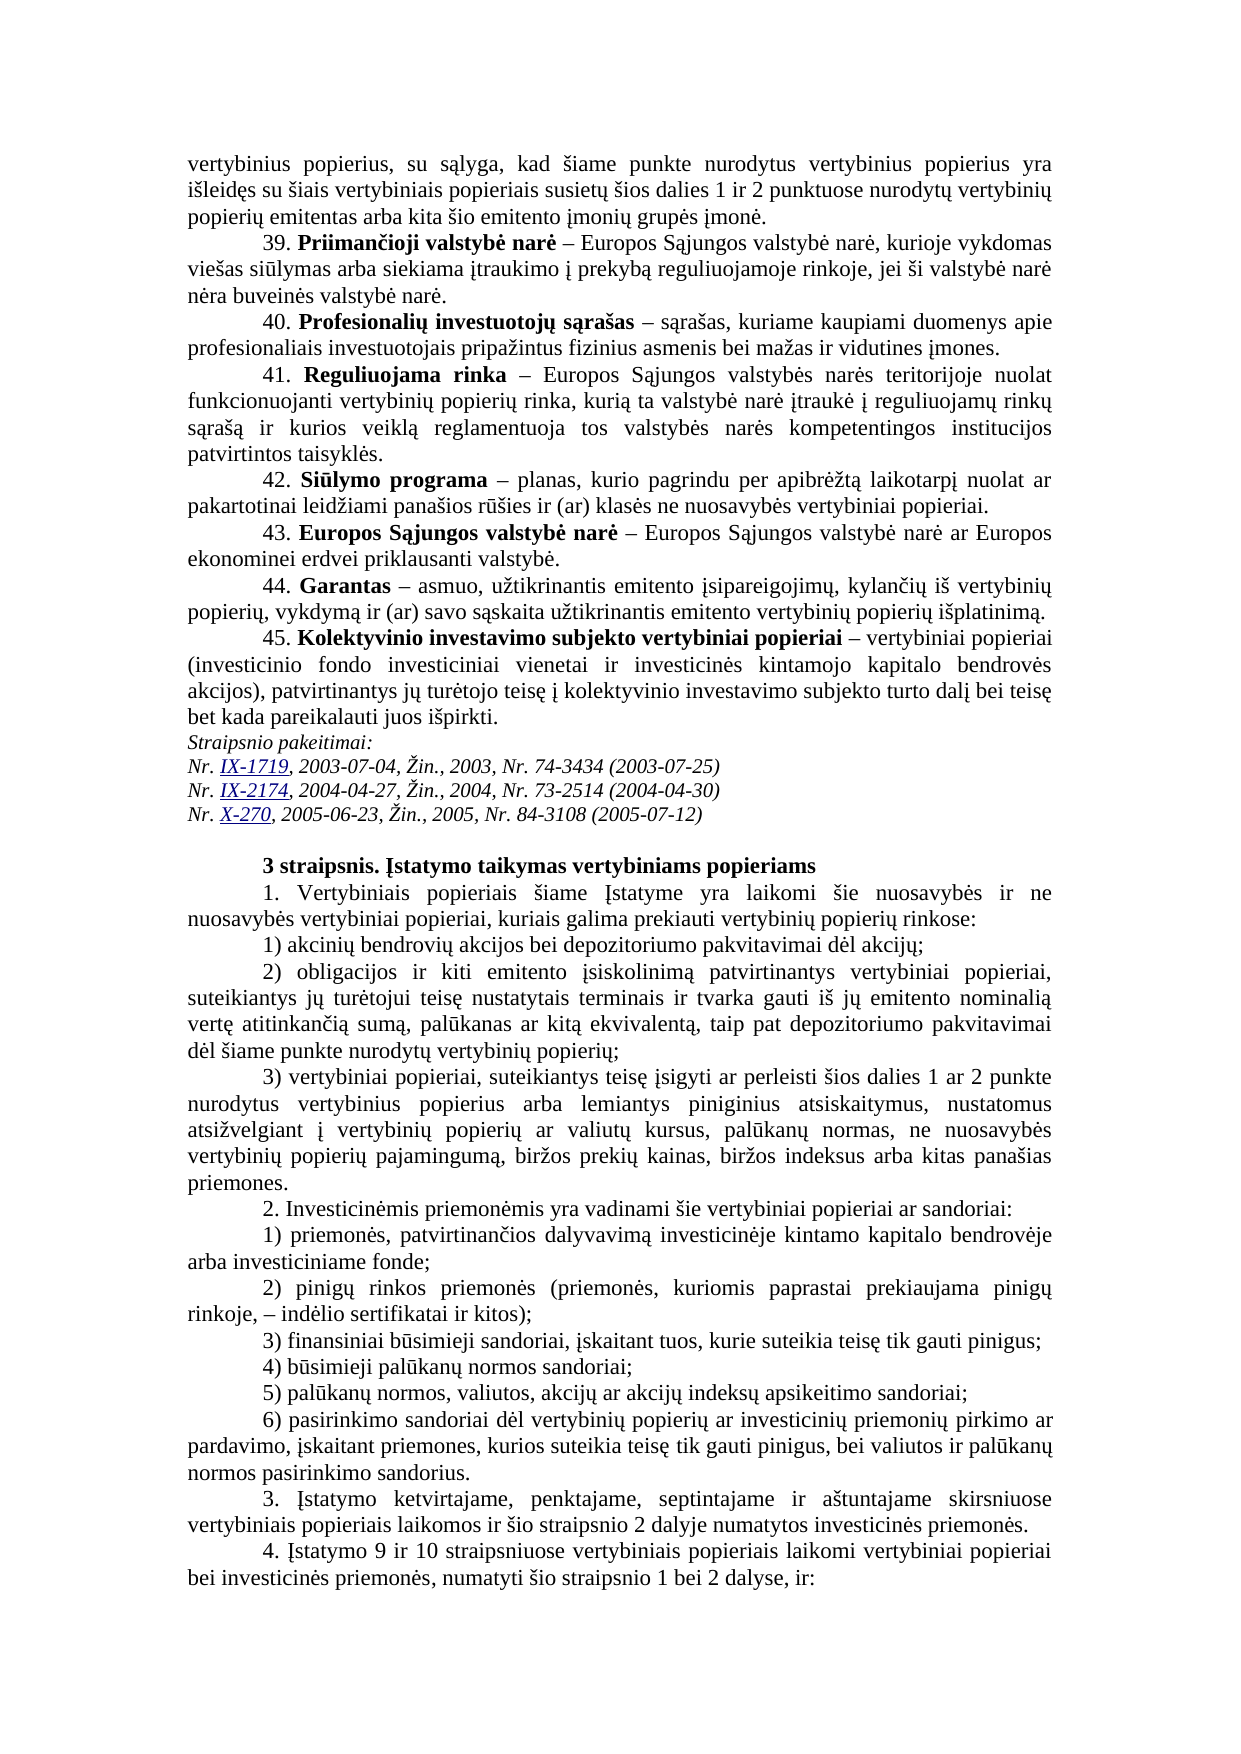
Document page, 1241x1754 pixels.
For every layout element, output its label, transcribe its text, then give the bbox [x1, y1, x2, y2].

text 3) vertybiniai popieriai, suteikiantys teisę įsigyti ar perleisti šios dalies 1 ar 2 punkte nurodytus vertybinius popierius arba lemiantys piniginius atsiskaitymus, nustatomus atsižvelgiant į vertybinių popierių ar valiutų kursus, palūkanų normas, ne nuosavybės vertybinių popierių pajamingumą, biržos prekių kainas, biržos indeksus arba kitas panašias priemones. [187, 1063, 1053, 1195]
text 43. Europos Sąjungos valstybė narė – Europos Sąjungos valstybė narė ar Europos ekonominei erdvei priklausanti valstybė. [187, 519, 1053, 572]
text 3) finansiniai būsimieji sandoriai, įskaitant tuos, kurie suteikia teisę tik gauti pinigus; [187, 1327, 1053, 1353]
text 2) obligacijos ir kiti emitento įsiskolinimą patvirtinantys vertybiniai popieriai, suteikiantys jų turėtojui teisę nustatytais terminais ir tvarka gauti iš jų emitento nominalią vertę atitinkančią sumą, palūkanas ar kitą ekvivalentą, taip pat depozitoriumo pakvitavimai dėl šiame punkte nurodytų vertybinių popierių; [187, 958, 1053, 1063]
text vertybinius popierius, su sąlyga, kad šiame punkte nurodytus vertybinius popierius yra išleidęs su šiais vertybiniais popieriais susietų šios dalies 1 ir 2 punktuose nurodytų vertybinių popierių emitentas arba kita šio emitento įmonių grupės įmonė. [187, 150, 1053, 229]
text 6) pasirinkimo sandoriai dėl vertybinių popierių ar investicinių priemonių pirkimo ar pardavimo, įskaitant priemones, kurios suteikia teisę tik gauti pinigus, bei valiutos ir palūkanų normos pasirinkimo sandorius. [187, 1406, 1053, 1485]
text 4) būsimieji palūkanų normos sandoriai; [187, 1353, 1053, 1379]
text 44. Garantas – asmuo, užtikrinantis emitento įsipareigojimų, kylančių iš vertybinių popierių, vykdymą ir (ar) savo sąskaita užtikrinantis emitento vertybinių popierių išplatinimą. [187, 572, 1053, 624]
text 2) pinigų rinkos priemonės (priemonės, kuriomis paprastai prekiaujama pinigų rinkoje, – indėlio sertifikatai ir kitos); [187, 1274, 1053, 1327]
text 2. Investicinėmis priemonėmis yra vadinami šie vertybiniai popieriai ar sandoriai: [187, 1195, 1053, 1221]
text 45. Kolektyvinio investavimo subjekto vertybiniai popieriai – vertybiniai popieriai (investicinio fondo investiciniai vienetai ir investicinės kintamojo kapitalo bendrovės akcijos), patvirtinantys jų turėtojo teisę į kolektyvinio investavimo subjekto turto dalį bei teisę bet kada pareikalauti juos išpirkti. [187, 624, 1053, 730]
text 5) palūkanų normos, valiutos, akcijų ar akcijų indeksų apsikeitimo sandoriai; [187, 1379, 1053, 1406]
text 1. Vertybiniais popieriais šiame Įstatyme yra laikomi šie nuosavybės ir ne nuosavybės vertybiniai popieriai, kuriais galima prekiauti vertybinių popierių rinkose: [187, 879, 1053, 931]
text Straipsnio pakeitimai: [187, 730, 1053, 754]
text 42. Siūlymo programa – planas, kurio pagrindu per apibrėžtą laikotarpį nuolat ar pakartotinai leidžiami panašios rūšies ir (ar) klasės ne nuosavybės vertybiniai popieriai. [187, 466, 1053, 519]
text Nr. IX-1719, 2003-07-04, Žin., 2003, Nr. 74-3434 (2003-07-25) [187, 754, 1053, 778]
text 41. Reguliuojama rinka – Europos Sąjungos valstybės narės teritorijoje nuolat funkcionuojanti vertybinių popierių rinka, kurią ta valstybė narė įtraukė į reguliuojamų rinkų sąrašą ir kurios veiklą reglamentuoja tos valstybės narės kompetentingos institucijos patvirtintos taisyklės. [187, 361, 1053, 466]
text Nr. X-270, 2005-06-23, Žin., 2005, Nr. 84-3108 (2005-07-12) [187, 802, 1053, 826]
text 3. Įstatymo ketvirtajame, penktajame, septintajame ir aštuntajame skirsniuose vertybiniais popieriais laikomos ir šio straipsnio 2 dalyje numatytos investicinės priemonės. [187, 1485, 1053, 1538]
text 1) akcinių bendrovių akcijos bei depozitoriumo pakvitavimai dėl akcijų; [187, 931, 1053, 958]
text 39. Priimančioji valstybė narė – Europos Sąjungos valstybė narė, kurioje vykdomas viešas siūlymas arba siekiama įtraukimo į prekybą reguliuojamoje rinkoje, jei ši valstybė narė nėra buveinės valstybė narė. [187, 229, 1053, 308]
text Nr. IX-2174, 2004-04-27, Žin., 2004, Nr. 73-2514 (2004-04-30) [187, 778, 1053, 802]
text 4. Įstatymo 9 ir 10 straipsniuose vertybiniais popieriais laikomi vertybiniai popieriai bei investicinės priemonės, numatyti šio straipsnio 1 bei 2 dalyse, ir: [187, 1538, 1053, 1590]
text 3 straipsnis. Įstatymo taikymas vertybiniams popieriams [187, 852, 1053, 879]
text 1) priemonės, patvirtinančios dalyvavimą investicinėje kintamo kapitalo bendrovėje arba investiciniame fonde; [187, 1221, 1053, 1274]
text 40. Profesionalių investuotojų sąrašas – sąrašas, kuriame kaupiami duomenys apie profesionaliais investuotojais pripažintus fizinius asmenis bei mažas ir vidutines įmones. [187, 308, 1053, 361]
